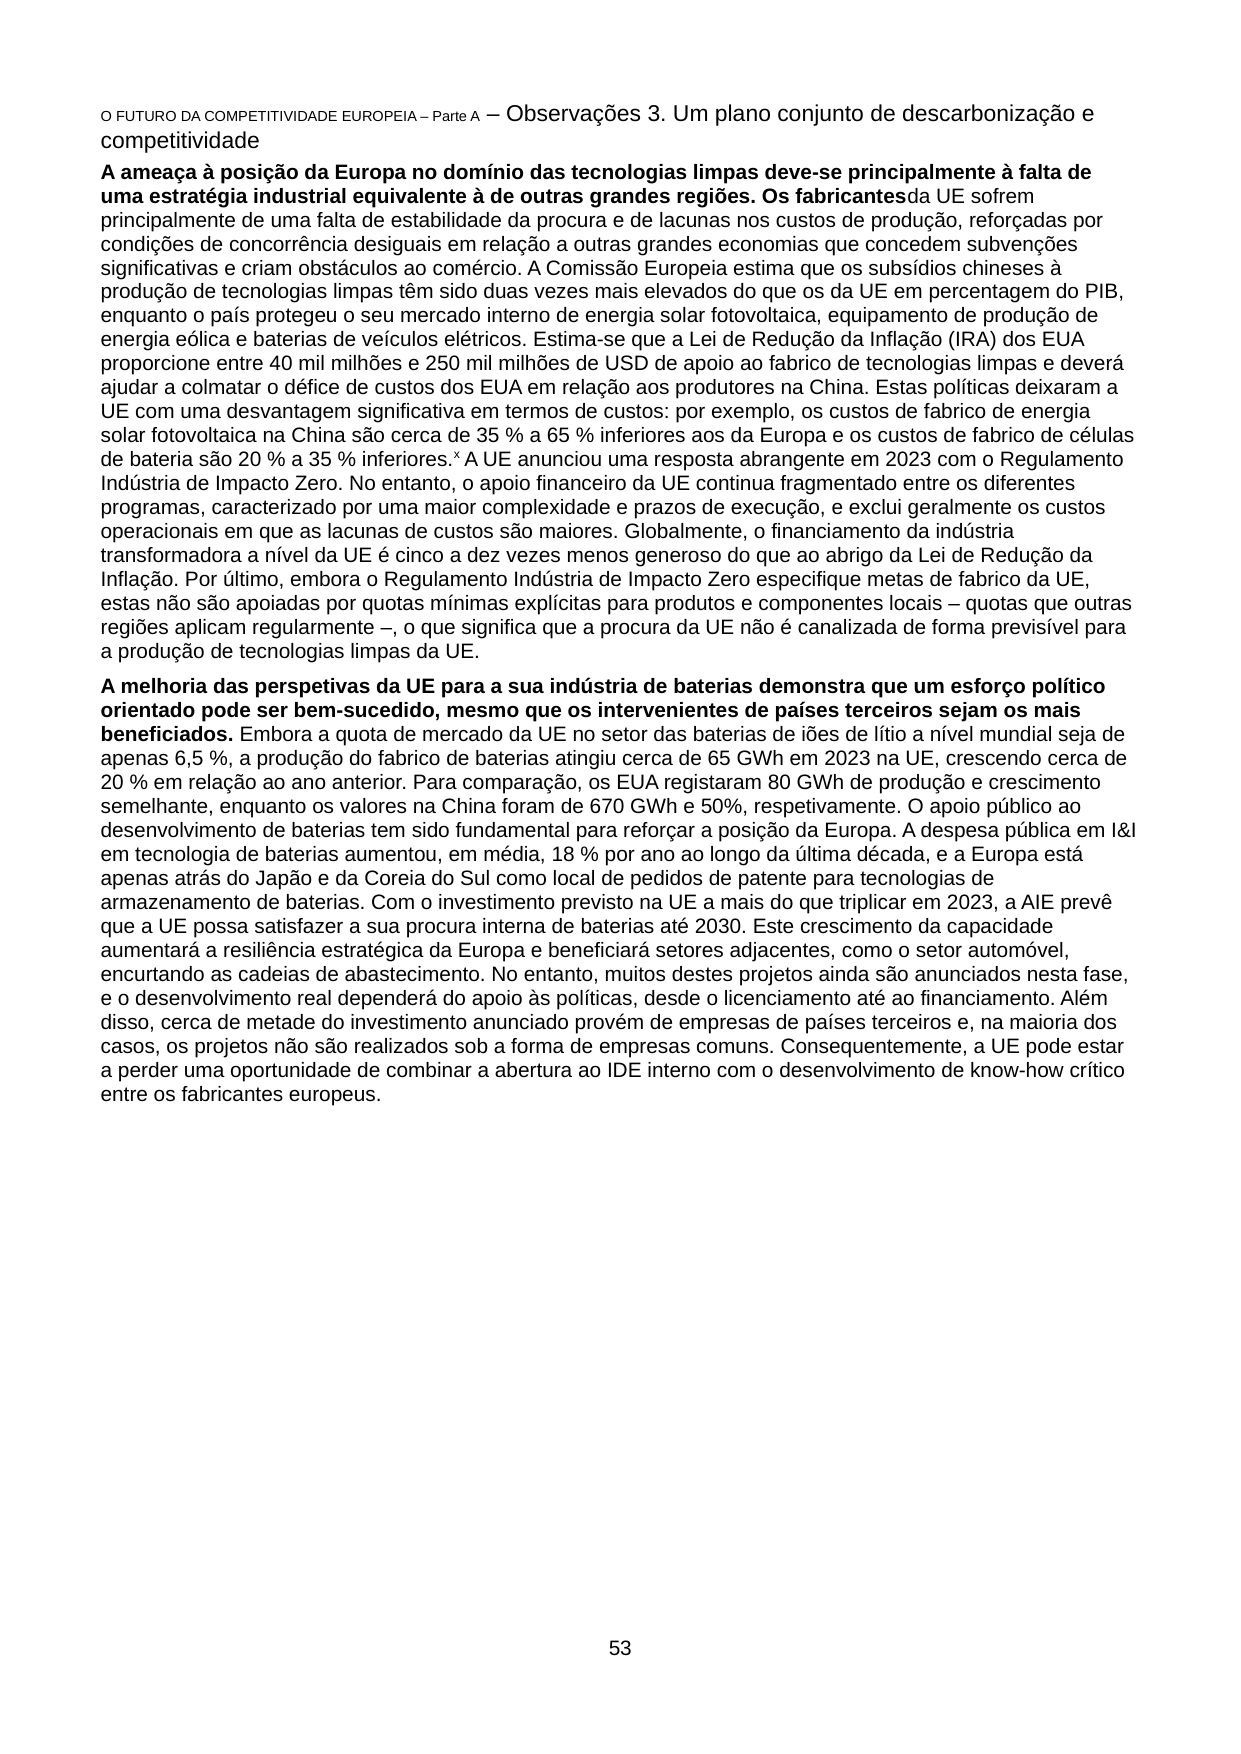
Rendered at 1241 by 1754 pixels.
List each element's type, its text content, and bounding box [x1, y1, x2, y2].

text A ameaça à posição da Europa no domínio das tecnologias limpas deve-se principalmente à falta de uma estratégia industrial equivalente à de outras grandes regiões. Os fabricantesda UE sofrem principalmente de uma falta de estabilidade da procura e de lacunas nos custos de produção, reforçadas por condições de concorrência desiguais em relação a outras grandes economias que concedem subvenções significativas e criam obstáculos ao comércio. A Comissão Europeia estima que os subsídios chineses à produção de tecnologias limpas têm sido duas vezes mais elevados do que os da UE em percentagem do PIB, enquanto o país protegeu o seu mercado interno de energia solar fotovoltaica, equipamento de produção de energia eólica e baterias de veículos elétricos. Estima-se que a Lei de Redução da Inflação (IRA) dos EUA proporcione entre 40 mil milhões e 250 mil milhões de USD de apoio ao fabrico de tecnologias limpas e deverá ajudar a colmatar o défice de custos dos EUA em relação aos produtores na China. Estas políticas deixaram a UE com uma desvantagem significativa em termos de custos: por exemplo, os custos de fabrico de energia solar fotovoltaica na China são cerca de 35 % a 65 % inferiores aos da Europa e os custos de fabrico de células de bateria são 20 % a 35 % inferiores. A UE anunciou uma resposta abrangente em 2023 com o Regulamento Indústria de Impacto Zero. No entanto, o apoio financeiro da UE continua fragmentado entre os diferentes programas, caracterizado por uma maior complexidade e prazos de execução, e exclui geralmente os custos operacionais em que as lacunas de custos são maiores. Globalmente, o financiamento da indústria transformadora a nível da UE é cinco a dez vezes menos generoso do que ao abrigo da Lei de Redução da Inflação. Por último, embora o Regulamento Indústria de Impacto Zero especifique metas de fabrico da UE, estas não são apoiadas por quotas mínimas explícitas para produtos e componentes locais – quotas que outras regiões aplicam regularmente –, o que significa que a procura da UE não é canalizada de forma previsível para a produção de tecnologias limpas da UE. [100, 159, 1140, 663]
text A melhoria das perspetivas da UE para a sua indústria de baterias demonstra que um esforço político orientado pode ser bem-sucedido, mesmo que os intervenientes de países terceiros sejam os mais beneficiados. Embora a quota de mercado da UE no setor das baterias de iões de lítio a nível mundial seja de apenas 6,5 %, a produção do fabrico de baterias atingiu cerca de 65 GWh em 2023 na UE, crescendo cerca de 20 % em relação ao ano anterior. Para comparação, os EUA registaram 80 GWh de produção e crescimento semelhante, enquanto os valores na China foram de 670 GWh e 50%, respetivamente. O apoio público ao desenvolvimento de baterias tem sido fundamental para reforçar a posição da Europa. A despesa pública em I&I em tecnologia de baterias aumentou, em média, 18 % por ano ao longo da última década, e a Europa está apenas atrás do Japão e da Coreia do Sul como local de pedidos de patente para tecnologias de armazenamento de baterias. Com o investimento previsto na UE a mais do que triplicar em 2023, a AIE prevê que a UE possa satisfazer a sua procura interna de baterias até 2030. Este crescimento da capacidade aumentará a resiliência estratégica da Europa e beneficiará setores adjacentes, como o setor automóvel, encurtando as cadeias de abastecimento. No entanto, muitos destes projetos ainda são anunciados nesta fase, e o desenvolvimento real dependerá do apoio às políticas, desde o licenciamento até ao financiamento. Além disso, cerca de metade do investimento anunciado provém de empresas de países terceiros e, na maioria dos casos, os projetos não são realizados sob a forma de empresas comuns. Consequentemente, a UE pode estar a perder uma oportunidade de combinar a abertura ao IDE interno com o desenvolvimento de know-how crítico entre os fabricantes europeus. [100, 674, 1140, 1106]
